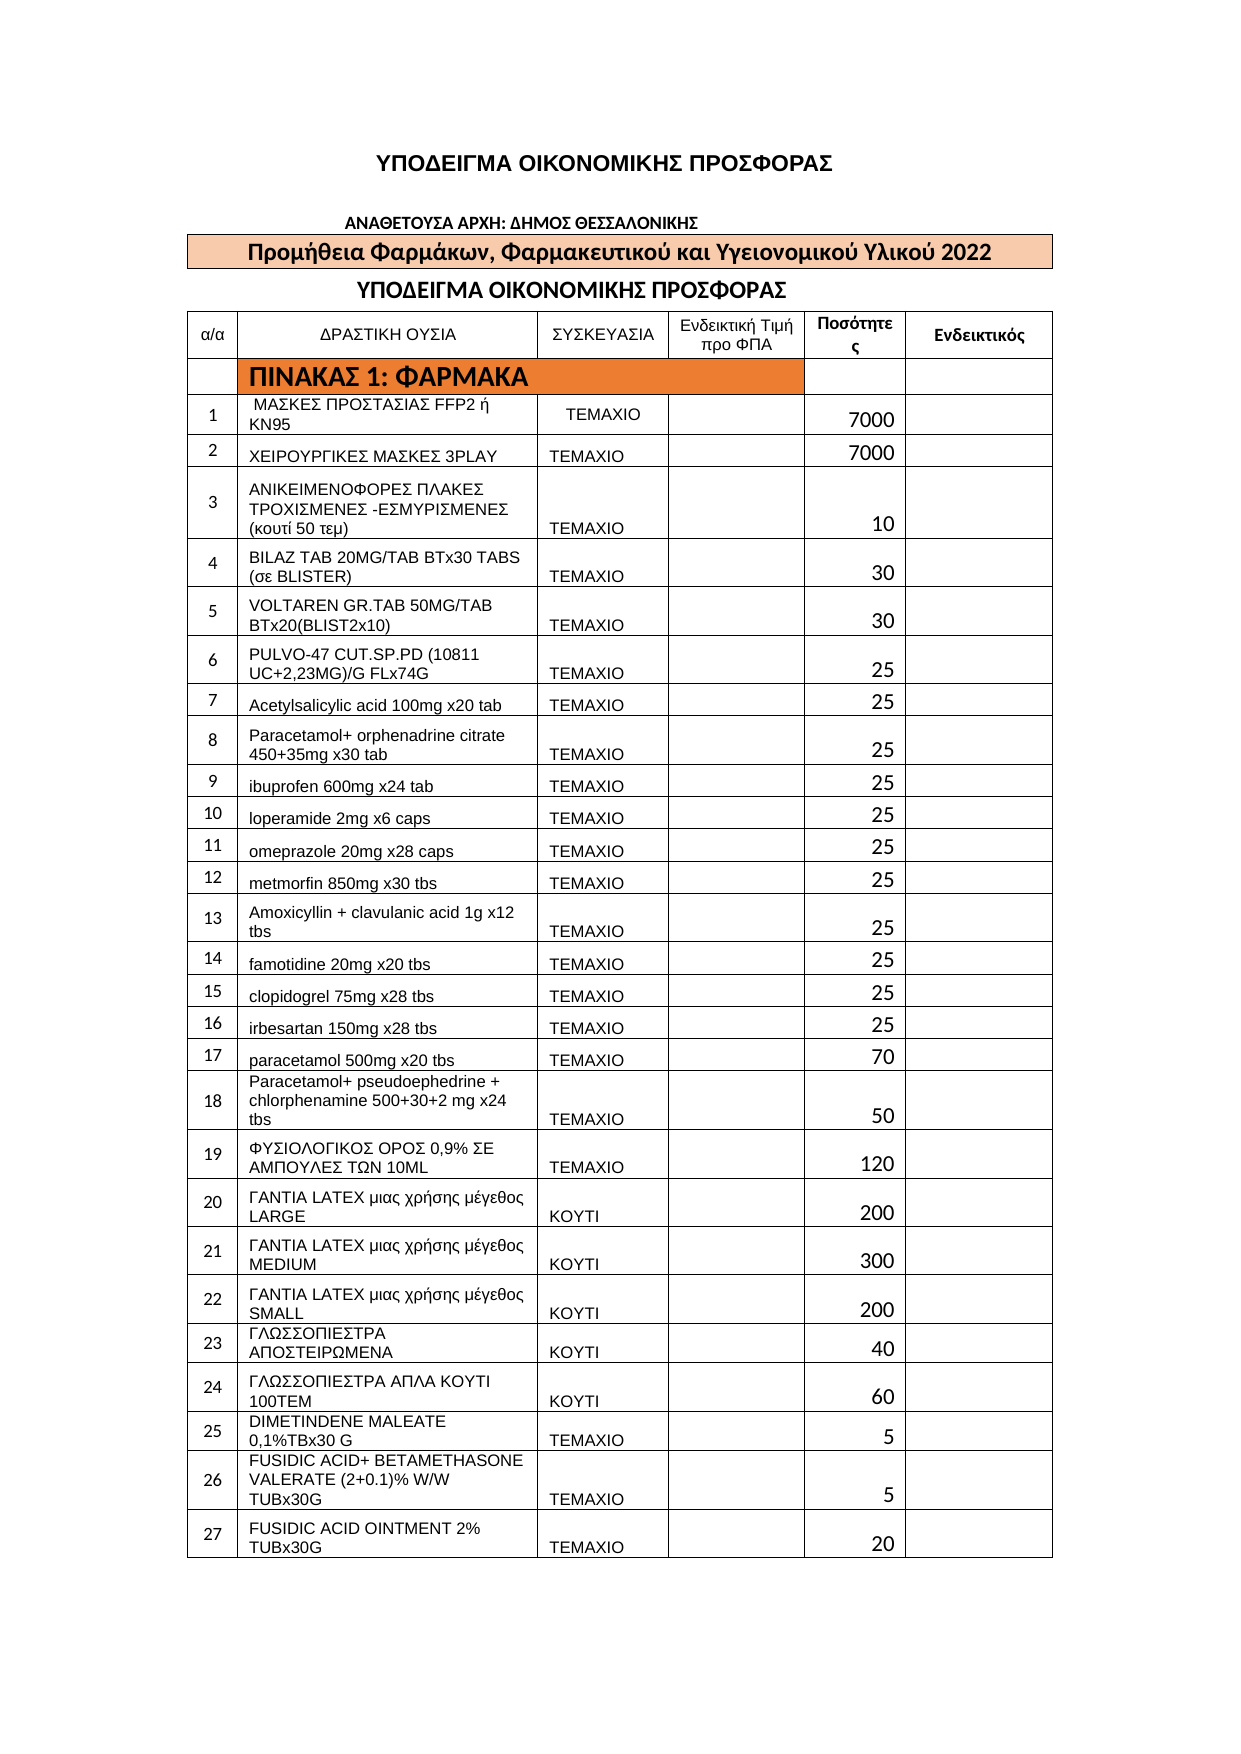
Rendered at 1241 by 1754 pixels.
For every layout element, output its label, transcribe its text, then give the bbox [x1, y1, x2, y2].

table_cell 26 [188, 1451, 237, 1508]
table_cell 24 [188, 1363, 237, 1411]
table_cell 0,00 € [906, 1324, 1052, 1362]
table_cell ΑΝΙΚΕΙΜΕΝΟΦΟΡΕΣ ΠΛΑΚΕΣ ΤΡΟΧΙΣΜΕΝΕΣ -ΕΣΜΥΡΙΣΜΕΝΕΣ (κουτί 50 τεμ) [238, 467, 537, 538]
table_cell 22 [188, 1275, 237, 1323]
table_cell [669, 1510, 804, 1557]
table_cell [669, 797, 804, 828]
table_cell 4 [188, 539, 237, 586]
table_cell ΦΥΣΙΟΛΟΓΙΚΟΣ ΟΡΟΣ 0,9% ΣΕ ΑΜΠΟΥΛΕΣ ΤΩΝ 10ML [238, 1130, 537, 1177]
table_cell 30 [805, 587, 905, 634]
table_cell [188, 269, 238, 311]
table_cell 10 [188, 797, 237, 828]
table_cell 17 [188, 1039, 237, 1070]
table_cell [669, 1130, 804, 1177]
table_cell 0,00 € [906, 684, 1052, 715]
table_cell 25 [805, 765, 905, 796]
table_cell [669, 716, 804, 764]
table_cell 50 [805, 1071, 905, 1129]
table_cell ΤΕΜΑΧΙΟ [538, 862, 668, 893]
table_cell 0,00 € [906, 862, 1052, 893]
table_cell Ποσότητες [805, 312, 905, 357]
table_cell 7000 [805, 435, 905, 466]
table_cell 25 [805, 1007, 905, 1038]
table_cell Ενδεικτική Τιμή προ ΦΠΑ [669, 312, 804, 357]
table_cell 120 [805, 1130, 905, 1177]
table_cell VOLTAREN GR.TAB 50MG/TAB BTx20(BLIST2x10) [238, 587, 537, 634]
table_cell 25 [805, 829, 905, 861]
table_header [906, 203, 1053, 234]
table_cell ΤΕΜΑΧΙΟ [538, 684, 668, 715]
table_header ΑΝΑΘΕΤΟΥΣΑ ΑΡΧΗ: ΔΗΜΟΣ ΘΕΣΣΑΛΟΝΙΚΗΣ [238, 203, 805, 234]
table_cell ΣΥΣΚΕΥΑΣΙΑ [538, 312, 668, 357]
table_cell ΤΕΜΑΧΙΟ [538, 587, 668, 634]
table_cell ΤΕΜΑΧΙΟ [538, 1451, 668, 1508]
table_cell 27 [188, 1510, 237, 1557]
table_cell ΓΑΝΤΙΑ LATEX μιας χρήσης μέγεθος MEDIUM [238, 1227, 537, 1274]
table_cell 200 [805, 1179, 905, 1226]
table_cell 9 [188, 765, 237, 796]
table_cell ΚΟΥΤΙ [538, 1363, 668, 1411]
table_cell [669, 1324, 804, 1362]
table_cell 5 [805, 1412, 905, 1450]
table_cell [669, 587, 804, 634]
table_cell PULVO-47 CUT.SP.PD (10811 UC+2,23MG)/G FLx74G [238, 636, 537, 683]
table_cell 0,00 € [906, 1039, 1052, 1070]
table_cell [669, 1412, 804, 1450]
table_cell ΓΑΝΤΙΑ LATEX μιας χρήσης μέγεθος SMALL [238, 1275, 537, 1323]
table_cell [669, 1227, 804, 1274]
table_cell 23 [188, 1324, 237, 1362]
table_cell 0,00 € [906, 1130, 1052, 1177]
table_cell [669, 395, 804, 433]
table_cell 25 [805, 684, 905, 715]
table_cell 0,00 € [906, 587, 1052, 634]
table_header [805, 203, 906, 234]
table_cell 3 [188, 467, 237, 538]
table_cell ΤΕΜΑΧΙΟ [538, 1007, 668, 1038]
table_cell [669, 829, 804, 861]
table_cell 25 [188, 1412, 237, 1450]
table_cell metmorfin 850mg x30 tbs [238, 862, 537, 893]
table_cell [669, 539, 804, 586]
table_cell [669, 1007, 804, 1038]
table_cell 0,00 € [906, 894, 1052, 941]
table_cell 0,00 € [906, 395, 1052, 433]
table_cell 6 [188, 636, 237, 683]
table_cell 18 [188, 1071, 237, 1129]
table_cell ΤΕΜΑΧΙΟ [538, 894, 668, 941]
table_cell ΤΕΜΑΧΙΟ [538, 975, 668, 1006]
table_cell [669, 975, 804, 1006]
table_cell 25 [805, 636, 905, 683]
table_cell [805, 359, 905, 394]
table_cell 0,00 € [906, 539, 1052, 586]
table_cell 8 [188, 716, 237, 764]
table_cell [669, 684, 804, 715]
table_cell 11 [188, 829, 237, 861]
table_cell [669, 636, 804, 683]
table_cell 0,00 € [906, 765, 1052, 796]
table_cell Προμήθεια Φαρμάκων, Φαρμακευτικού και Υγειονομικού Υλικού 2022 [188, 235, 1052, 268]
table_cell ibuprofen 600mg x24 tab [238, 765, 537, 796]
table_cell 0,00 € [906, 435, 1052, 466]
table_cell 5 [805, 1451, 905, 1508]
table_cell 60 [805, 1363, 905, 1411]
table_cell 0,00 € [906, 975, 1052, 1006]
table_cell ΜΑΣΚΕΣ ΠΡΟΣΤΑΣΙΑΣ FFP2 ή KN95 [238, 395, 537, 433]
table_cell 0,00 € [906, 1412, 1052, 1450]
table_cell 0,00 € [906, 1451, 1052, 1508]
table_cell ΤΕΜΑΧΙΟ [538, 636, 668, 683]
table_cell 2 [188, 435, 237, 466]
table_cell 7 [188, 684, 237, 715]
table_cell 0,00 € [906, 1275, 1052, 1323]
table_cell 25 [805, 797, 905, 828]
table_cell ΤΕΜΑΧΙΟ [538, 716, 668, 764]
table_cell ΤΕΜΑΧΙΟ [538, 539, 668, 586]
table_cell ΤΕΜΑΧΙΟ [538, 1071, 668, 1129]
table_cell ΤΕΜΑΧΙΟ [538, 395, 668, 433]
table_cell clopidogrel 75mg x28 tbs [238, 975, 537, 1006]
table_cell Acetylsalicylic acid 100mg x20 tab [238, 684, 537, 715]
table_cell ΤΕΜΑΧΙΟ [538, 1412, 668, 1450]
table_cell 7000 [805, 395, 905, 433]
table_cell 0,00 € [906, 1007, 1052, 1038]
table_cell ΚΟΥΤΙ [538, 1275, 668, 1323]
table_cell FUSIDIC ACID+ BETAMETHASONE VALERATE (2+0.1)% W/W TUBx30G [238, 1451, 537, 1508]
table_cell paracetamol 500mg x20 tbs [238, 1039, 537, 1070]
table_cell ΧΕΙΡΟΥΡΓΙΚΕΣ ΜΑΣΚΕΣ 3PLAY [238, 435, 537, 466]
table_cell [188, 359, 237, 394]
table_cell FUSIDIC ACID OINTMENT 2% TUBx30G [238, 1510, 537, 1557]
table_cell 15 [188, 975, 237, 1006]
table_cell 0,00 € [906, 942, 1052, 973]
table_cell 25 [805, 975, 905, 1006]
table_cell 14 [188, 942, 237, 973]
table_cell 0,00 € [906, 1363, 1052, 1411]
table_cell ΤΕΜΑΧΙΟ [538, 435, 668, 466]
table_cell [669, 435, 804, 466]
table_cell 25 [805, 894, 905, 941]
table_cell α/α [188, 312, 237, 357]
table_cell irbesartan 150mg x28 tbs [238, 1007, 537, 1038]
table_cell 21 [188, 1227, 237, 1274]
table_cell 16 [188, 1007, 237, 1038]
table_cell [669, 1451, 804, 1508]
table_cell [906, 359, 1052, 394]
table_cell 19 [188, 1130, 237, 1177]
table_cell ΓΛΩΣΣΟΠΙΕΣΤΡΑ ΑΠΟΣΤΕΙΡΩΜΕΝΑ [238, 1324, 537, 1362]
table_cell 0,00 € [906, 716, 1052, 764]
table_cell ΤΕΜΑΧΙΟ [538, 1039, 668, 1070]
table_cell [669, 1363, 804, 1411]
table_cell Ενδεικτικός [906, 312, 1052, 357]
table_cell [669, 942, 804, 973]
table_cell loperamide 2mg x6 caps [238, 797, 537, 828]
table_cell ΚΟΥΤΙ [538, 1227, 668, 1274]
table_cell ΔΡΑΣΤΙΚΗ ΟΥΣΙΑ [238, 312, 537, 357]
table_cell 12 [188, 862, 237, 893]
table_cell ΓΛΩΣΣΟΠΙΕΣΤΡΑ ΑΠΛΑ ΚΟΥΤΙ 100ΤΕΜ [238, 1363, 537, 1411]
table_cell BILAZ TAB 20MG/TAB BTx30 TABS (σε BLISTER) [238, 539, 537, 586]
table_cell [669, 467, 804, 538]
table_cell [669, 894, 804, 941]
table_cell ΠΙΝΑΚΑΣ 1: ΦΑΡΜΑΚΑ [238, 359, 804, 394]
table_cell 30 [805, 539, 905, 586]
table_cell 13 [188, 894, 237, 941]
table_cell DIMETINDENE MALEATE 0,1%ΤΒx30 G [238, 1412, 537, 1450]
table_cell 0,00 € [906, 829, 1052, 861]
text ΥΠΟΔΕΙΓΜΑ ΟΙΚΟΝΟΜΙΚΗΣ ΠΡΟΣΦΟΡΑΣ [187, 150, 1053, 176]
table_cell 0,00 € [906, 467, 1052, 538]
table_cell 300 [805, 1227, 905, 1274]
table_cell [669, 765, 804, 796]
table_cell 0,00 € [906, 797, 1052, 828]
table_cell 0,00 € [906, 1179, 1052, 1226]
table_cell 0,00 € [906, 1071, 1052, 1129]
table_cell 25 [805, 862, 905, 893]
table_cell 5 [188, 587, 237, 634]
table_cell [669, 862, 804, 893]
table_cell ΥΠΟΔΕΙΓΜΑ ΟΙΚΟΝΟΜΙΚΗΣ ΠΡΟΣΦΟΡΑΣ [238, 269, 906, 311]
table_cell Paracetamol+ pseudoephedrine + chlorphenamine 500+30+2 mg x24 tbs [238, 1071, 537, 1129]
table_cell 10 [805, 467, 905, 538]
table_cell [669, 1071, 804, 1129]
table_cell omeprazole 20mg x28 caps [238, 829, 537, 861]
table_header [188, 203, 238, 234]
table_cell ΓΑΝΤΙΑ LATEX μιας χρήσης μέγεθος LARGE [238, 1179, 537, 1226]
table_cell 1 [188, 395, 237, 433]
table_cell ΤΕΜΑΧΙΟ [538, 1130, 668, 1177]
table_cell [669, 1275, 804, 1323]
table_cell ΤΕΜΑΧΙΟ [538, 467, 668, 538]
table_cell Amoxicyllin + clavulanic acid 1g x12 tbs [238, 894, 537, 941]
table_cell 40 [805, 1324, 905, 1362]
table_cell ΚΟΥΤΙ [538, 1179, 668, 1226]
table_cell ΤΕΜΑΧΙΟ [538, 797, 668, 828]
table_cell ΤΕΜΑΧΙΟ [538, 942, 668, 973]
table_cell [669, 1179, 804, 1226]
table_cell 0,00 € [906, 636, 1052, 683]
table_cell 25 [805, 716, 905, 764]
table_cell 25 [805, 942, 905, 973]
table_cell ΚΟΥΤΙ [538, 1324, 668, 1362]
table_cell 70 [805, 1039, 905, 1070]
table_cell ΤΕΜΑΧΙΟ [538, 765, 668, 796]
table_cell 0,00 € [906, 1227, 1052, 1274]
table_cell [669, 1039, 804, 1070]
table_cell ΤΕΜΑΧΙΟ [538, 1510, 668, 1557]
table_cell 20 [805, 1510, 905, 1557]
table_cell famotidine 20mg x20 tbs [238, 942, 537, 973]
table_cell 20 [188, 1179, 237, 1226]
table_cell [906, 269, 1053, 311]
table_cell ΤΕΜΑΧΙΟ [538, 829, 668, 861]
table_cell 0,00 € [906, 1510, 1052, 1557]
table_cell Paracetamol+ orphenadrine citrate 450+35mg x30 tab [238, 716, 537, 764]
table_cell 200 [805, 1275, 905, 1323]
